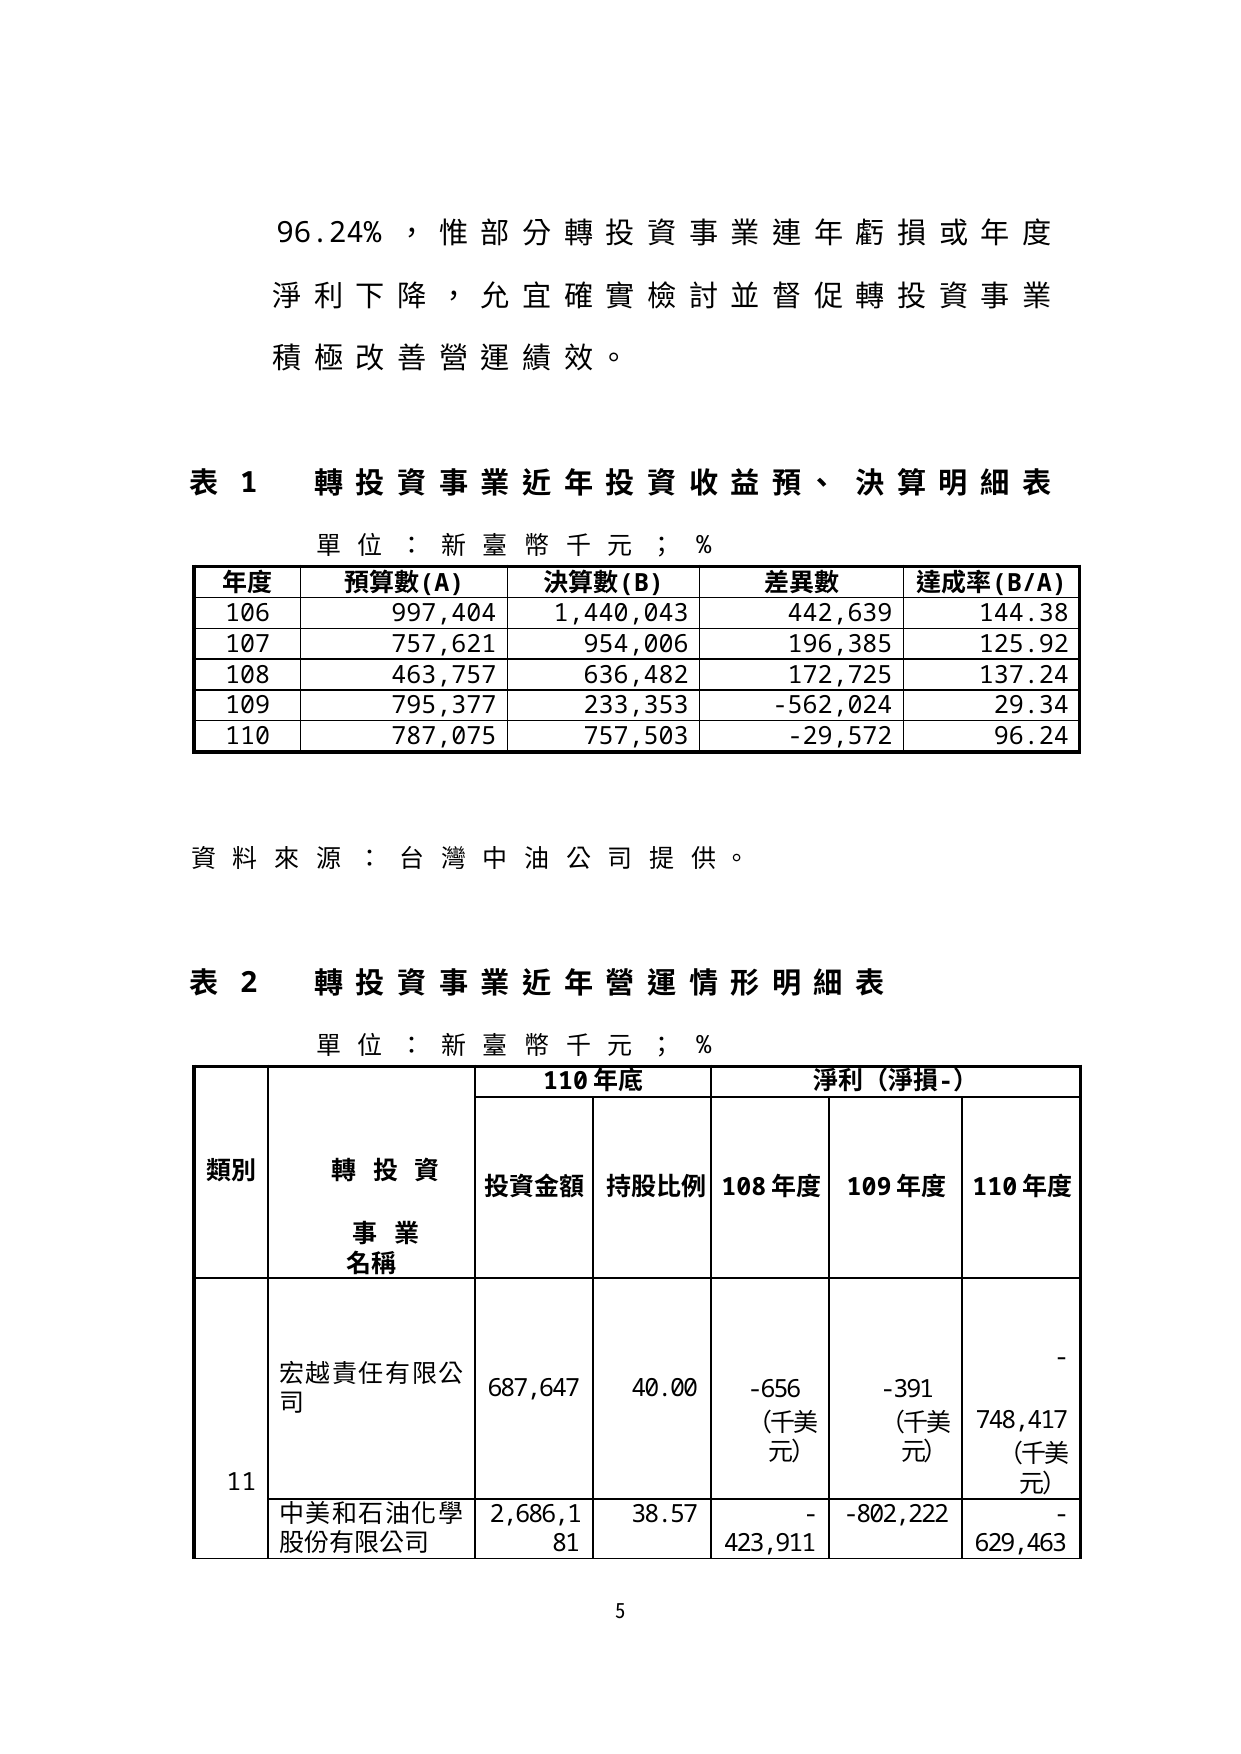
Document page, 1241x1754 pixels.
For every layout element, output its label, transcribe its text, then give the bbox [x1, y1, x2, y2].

table_cell 38.57 [594, 1500, 710, 1558]
text 表2 轉投資事業近年營運情形明細表 單位：新臺幣千元；% [183, 939, 1058, 1064]
table_cell -391 （千美元） [830, 1279, 961, 1498]
table_cell 125.92 [904, 629, 1078, 658]
table_cell 宏越責任有限公司 [269, 1279, 474, 1498]
table_header 達成率(B/A) [904, 568, 1078, 597]
table_cell 110年度發生虧損者 [196, 1279, 267, 1558]
table_cell 96.24 [904, 721, 1078, 750]
table_cell -423,911 [712, 1500, 828, 1558]
table_cell -802,222 [830, 1500, 961, 1558]
table_cell 196,385 [700, 629, 903, 658]
table_cell 110 [196, 721, 300, 750]
table_cell 757,621 [301, 629, 507, 658]
table_cell 787,075 [301, 721, 507, 750]
table_header 淨利（淨損-） [712, 1068, 1079, 1096]
table_cell 137.24 [904, 660, 1078, 689]
table_cell 233,353 [508, 691, 699, 720]
table_cell 108年度 [712, 1098, 828, 1277]
table_cell -748,417 （千美元） [963, 1279, 1079, 1498]
table_header 轉投資事業 名稱 [269, 1068, 474, 1277]
table_header 差異數 [700, 568, 903, 597]
table_header 類別 [196, 1068, 267, 1277]
text 96.24%，惟部分轉投資事業連年虧損或年度淨利下降，允宜確實檢討並督促轉投資事業積極改善營運績效。 [242, 189, 1058, 377]
table_cell -656 （千美元） [712, 1279, 828, 1498]
table_cell 29.34 [904, 691, 1078, 720]
table_header 年度 [196, 568, 300, 597]
table_cell 636,482 [508, 660, 699, 689]
table_cell 757,503 [508, 721, 699, 750]
table_cell 463,757 [301, 660, 507, 689]
table_cell 107 [196, 629, 300, 658]
table_cell 172,725 [700, 660, 903, 689]
table_cell 110年度 [963, 1098, 1079, 1277]
table_cell 持股比例 [594, 1098, 710, 1277]
table_cell 954,006 [508, 629, 699, 658]
table_cell 144.38 [904, 598, 1078, 627]
table_cell 1,440,043 [508, 598, 699, 627]
table_cell 108 [196, 660, 300, 689]
table_cell -562,024 [700, 691, 903, 720]
table_cell 40.00 [594, 1279, 710, 1498]
table_cell 442,639 [700, 598, 903, 627]
text 表1 轉投資事業近年投資收益預、決算明細表 單位：新臺幣千元；% [183, 439, 1058, 564]
table_cell 687,647 [476, 1279, 592, 1498]
table_cell 106 [196, 598, 300, 627]
table_cell 109 [196, 691, 300, 720]
table_header 110年底 [476, 1068, 710, 1096]
table_cell 2,686,181 [476, 1500, 592, 1558]
table_header 預算數(A) [301, 568, 507, 597]
table_cell -29,572 [700, 721, 903, 750]
table_cell 795,377 [301, 691, 507, 720]
table_cell 997,404 [301, 598, 507, 627]
table_cell 109年度 [830, 1098, 961, 1277]
table_cell 投資金額 [476, 1098, 592, 1277]
text 資料來源：台灣中油公司提供。 [183, 814, 1058, 877]
table_cell -629,463 [963, 1500, 1079, 1558]
table_cell 中美和石油化學股份有限公司 [269, 1500, 474, 1558]
table_header 決算數(B) [508, 568, 699, 597]
